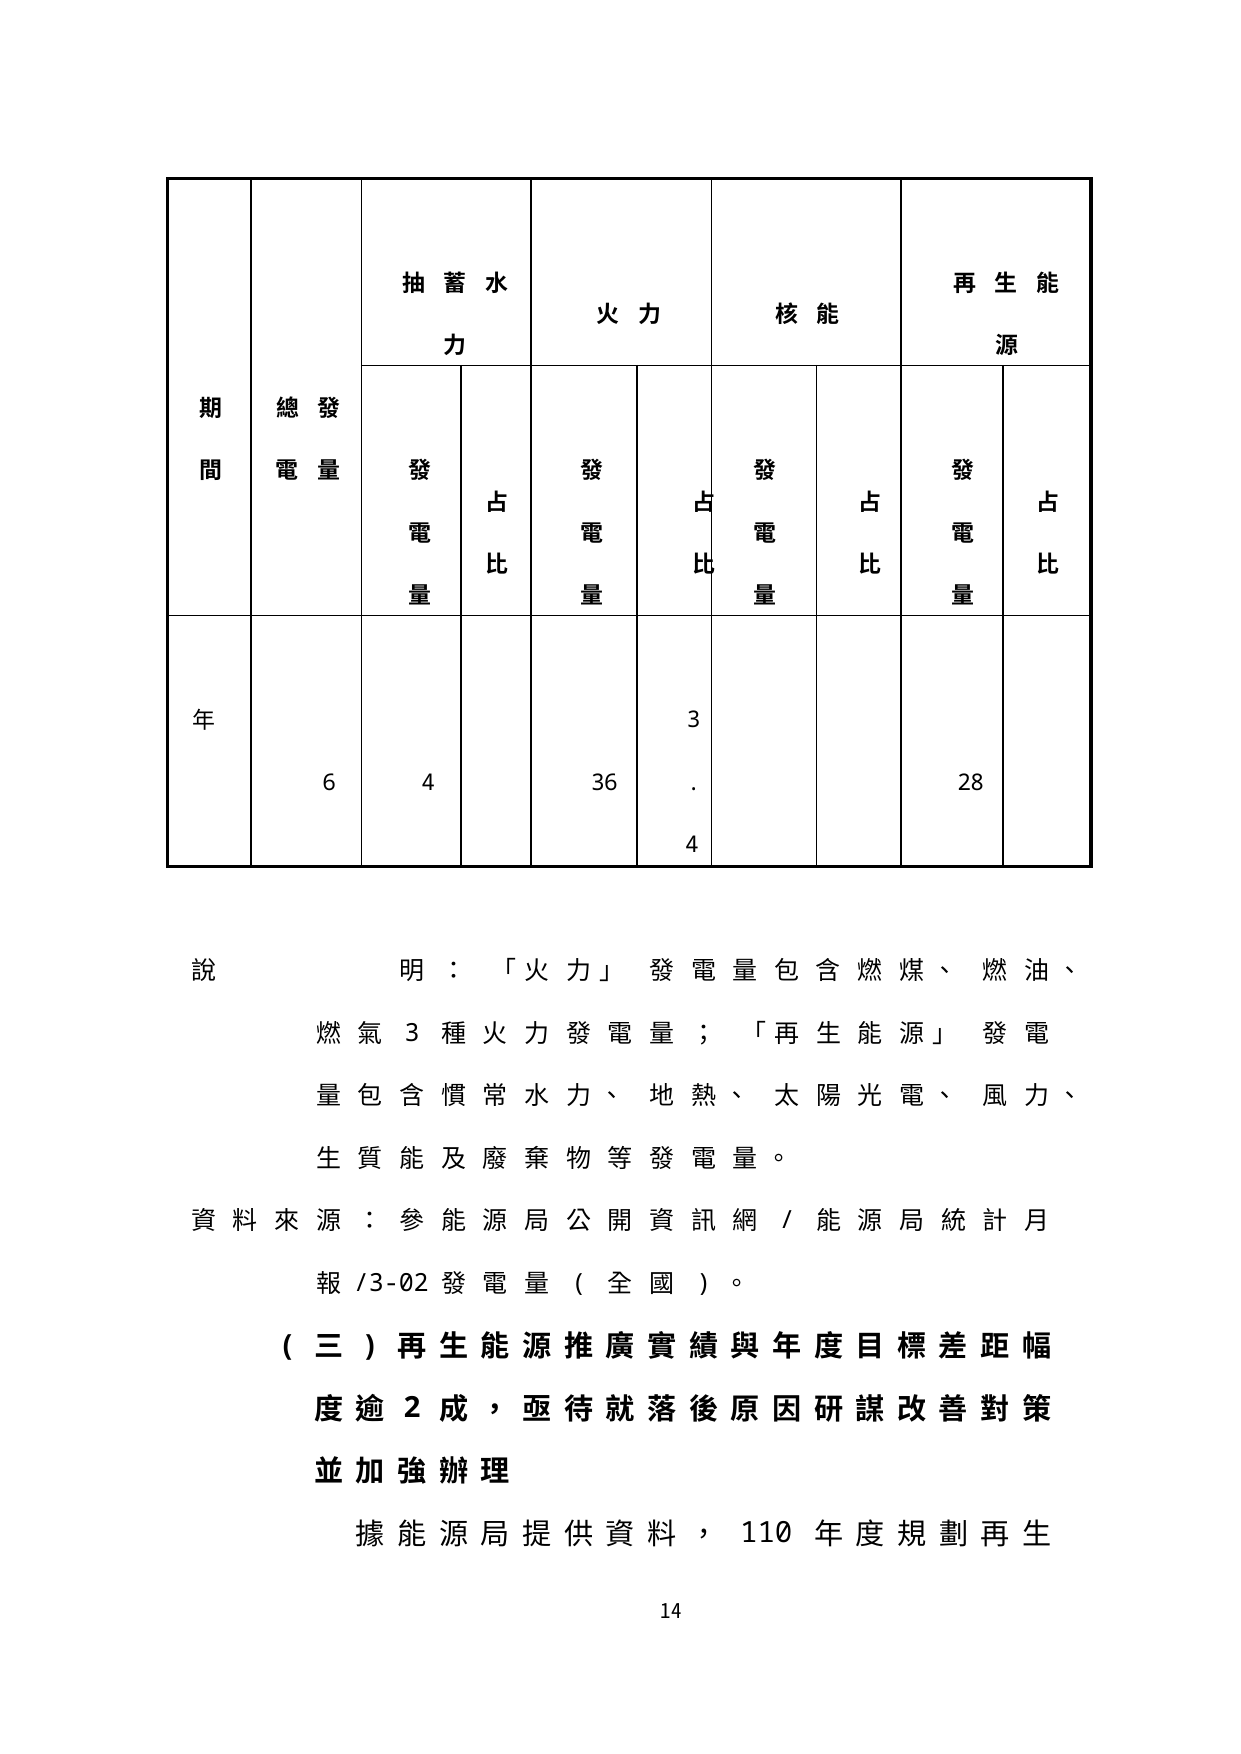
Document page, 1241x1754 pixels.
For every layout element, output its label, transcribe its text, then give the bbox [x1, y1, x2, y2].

table_cell 28 [902, 616, 1002, 865]
table_header 抽蓄水力 [362, 180, 530, 365]
table_header 期間 [169, 180, 250, 615]
table_cell [1004, 616, 1089, 865]
text 說 明：「火力」發電量包含燃煤、燃油、燃氣3種火力發電量；「再生能源」發電量包含慣常水力、地熱、太陽光電、風力、生質能及廢棄物等發電量。 [164, 927, 1058, 1177]
table_cell 占比 [817, 366, 900, 615]
table_cell 6 [252, 616, 361, 865]
table_cell [462, 616, 530, 865]
table_cell 發電量 [362, 366, 460, 615]
table_cell 占比 [1004, 366, 1089, 615]
table_cell 3.4 [638, 616, 711, 865]
table_cell 占比 [638, 366, 711, 615]
text 據能源局提供資料，110年度規劃再生 [271, 1490, 1058, 1552]
table_cell [817, 616, 900, 865]
table_cell [712, 616, 816, 865]
table_header 火力 [532, 180, 711, 365]
table_cell 年 [169, 616, 250, 865]
table_cell 占比 [462, 366, 530, 615]
table_header 再生能源 [902, 180, 1089, 365]
table_header 總發電量 [252, 180, 361, 615]
text (三)再生能源推廣實績與年度目標差距幅度逾2成，亟待就落後原因研謀改善對策並加強辦理 [242, 1302, 1058, 1490]
table_cell 發電量 [532, 366, 636, 615]
table_header 核能 [712, 180, 900, 365]
text 資料來源：參能源局公開資訊網/能源局統計月報/3-02發電量(全國)。 [164, 1177, 1058, 1302]
table_cell 4 [362, 616, 460, 865]
table_cell 36 [532, 616, 636, 865]
table_cell 發電量 [712, 366, 816, 615]
table_cell 發電量 [902, 366, 1002, 615]
